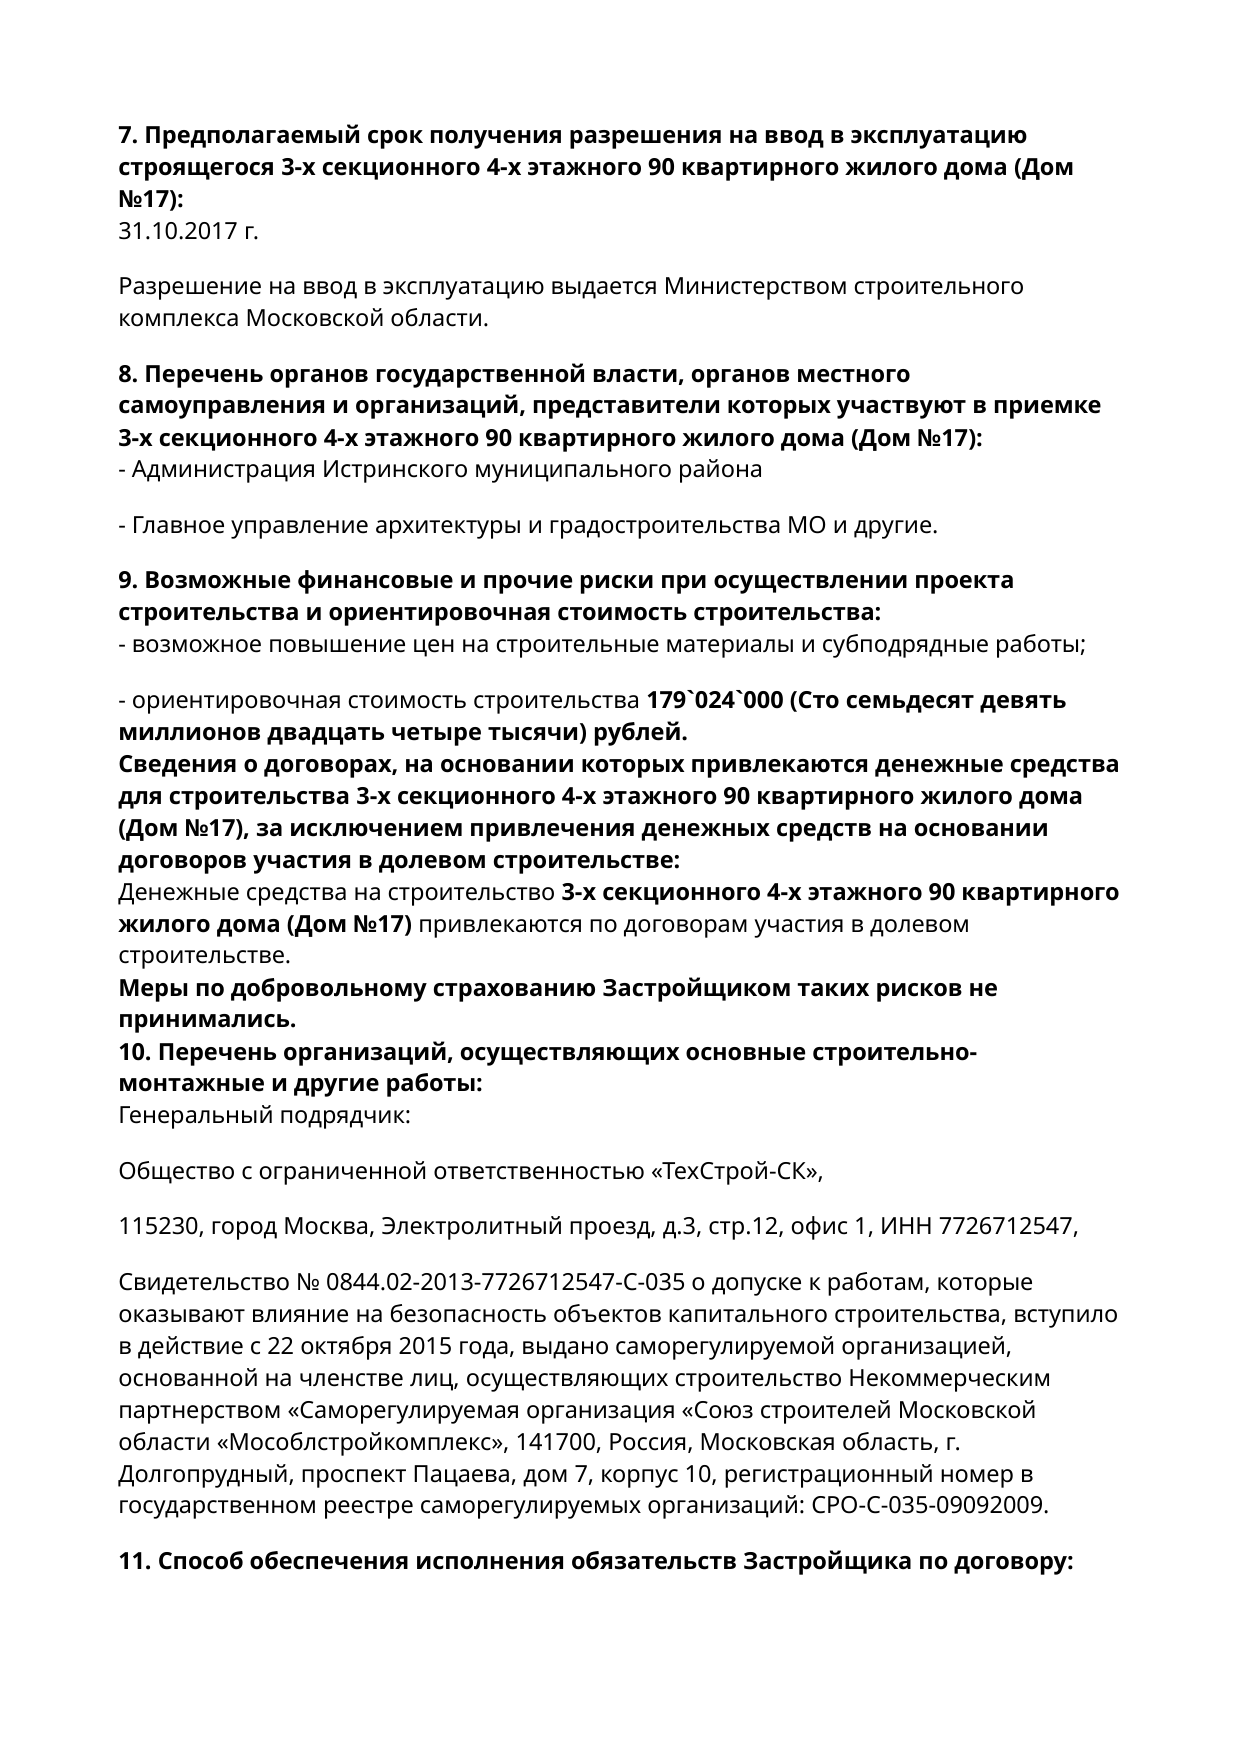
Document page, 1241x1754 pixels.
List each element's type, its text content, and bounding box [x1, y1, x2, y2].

text - ориентировочная стоимость строительства 179`024`000 (Сто семьдесят девять миллионов двадцать четыре тысячи) рублей. [118, 683, 1122, 747]
text Разрешение на ввод в эксплуатацию выдается Министерством строительного комплекса Московской области. [118, 269, 1122, 333]
text Меры по добровольному страхованию Застройщиком таких рисков не принимались. [118, 971, 1122, 1035]
text 11. Способ обеспечения исполнения обязательств Застройщика по договору: [118, 1544, 1122, 1576]
text Общество с ограниченной ответственностью «ТехСтрой-СК», [118, 1154, 1122, 1186]
text 10. Перечень организаций, осуществляющих основные строительно-монтажные и другие работы: [118, 1035, 1122, 1099]
text - возможное повышение цен на строительные материалы и субподрядные работы; [118, 628, 1122, 659]
text 7. Предполагаемый срок получения разрешения на ввод в эксплуатацию строящегося 3-х секционного 4-х этажного 90 квартирного жилого дома (Дом №17): [118, 118, 1122, 214]
text Сведения о договорах, на основании которых привлекаются денежные средства для строительства 3-х секционного 4-х этажного 90 квартирного жилого дома (Дом №17), за исключением привлечения денежных средств на основании договоров участия в долевом строительстве: [118, 747, 1122, 875]
text 9. Возможные финансовые и прочие риски при осуществлении проекта строительства и ориентировочная стоимость строительства: [118, 564, 1122, 628]
text Денежные средства на строительство 3-х секционного 4-х этажного 90 квартирного жилого дома (Дом №17) привлекаются по договорам участия в долевом строительстве. [118, 875, 1122, 971]
text 8. Перечень органов государственной власти, органов местного самоуправления и организаций, представители которых участвуют в приемке 3-х секционного 4-х этажного 90 квартирного жилого дома (Дом №17): [118, 357, 1122, 453]
text - Главное управление архитектуры и градостроительства МО и другие. [118, 508, 1122, 540]
text Генеральный подрядчик: [118, 1099, 1122, 1131]
text 115230, город Москва, Электролитный проезд, д.3, стр.12, офис 1, ИНН 7726712547, [118, 1209, 1122, 1242]
text Свидетельство № 0844.02-2013-7726712547-С-035 о допуске к работам, которые оказывают влияние на безопасность объектов капитального строительства, вступило в действие с 22 октября 2015 года, выдано саморегулируемой организацией, основанной на членстве лиц, осуществляющих строительство Некоммерческим партнерством «Саморегулируемая организация «Союз строителей Московской области «Мособлстройкомплекс», 141700, Россия, Московская область, г. Долгопрудный, проспект Пацаева, дом 7, корпус 10, регистрационный номер в государственном реестре саморегулируемых организаций: СРО-С-035-09092009. [118, 1265, 1122, 1521]
text - Администрация Истринского муниципального района [118, 453, 1122, 485]
text 31.10.2017 г. [118, 214, 1122, 246]
